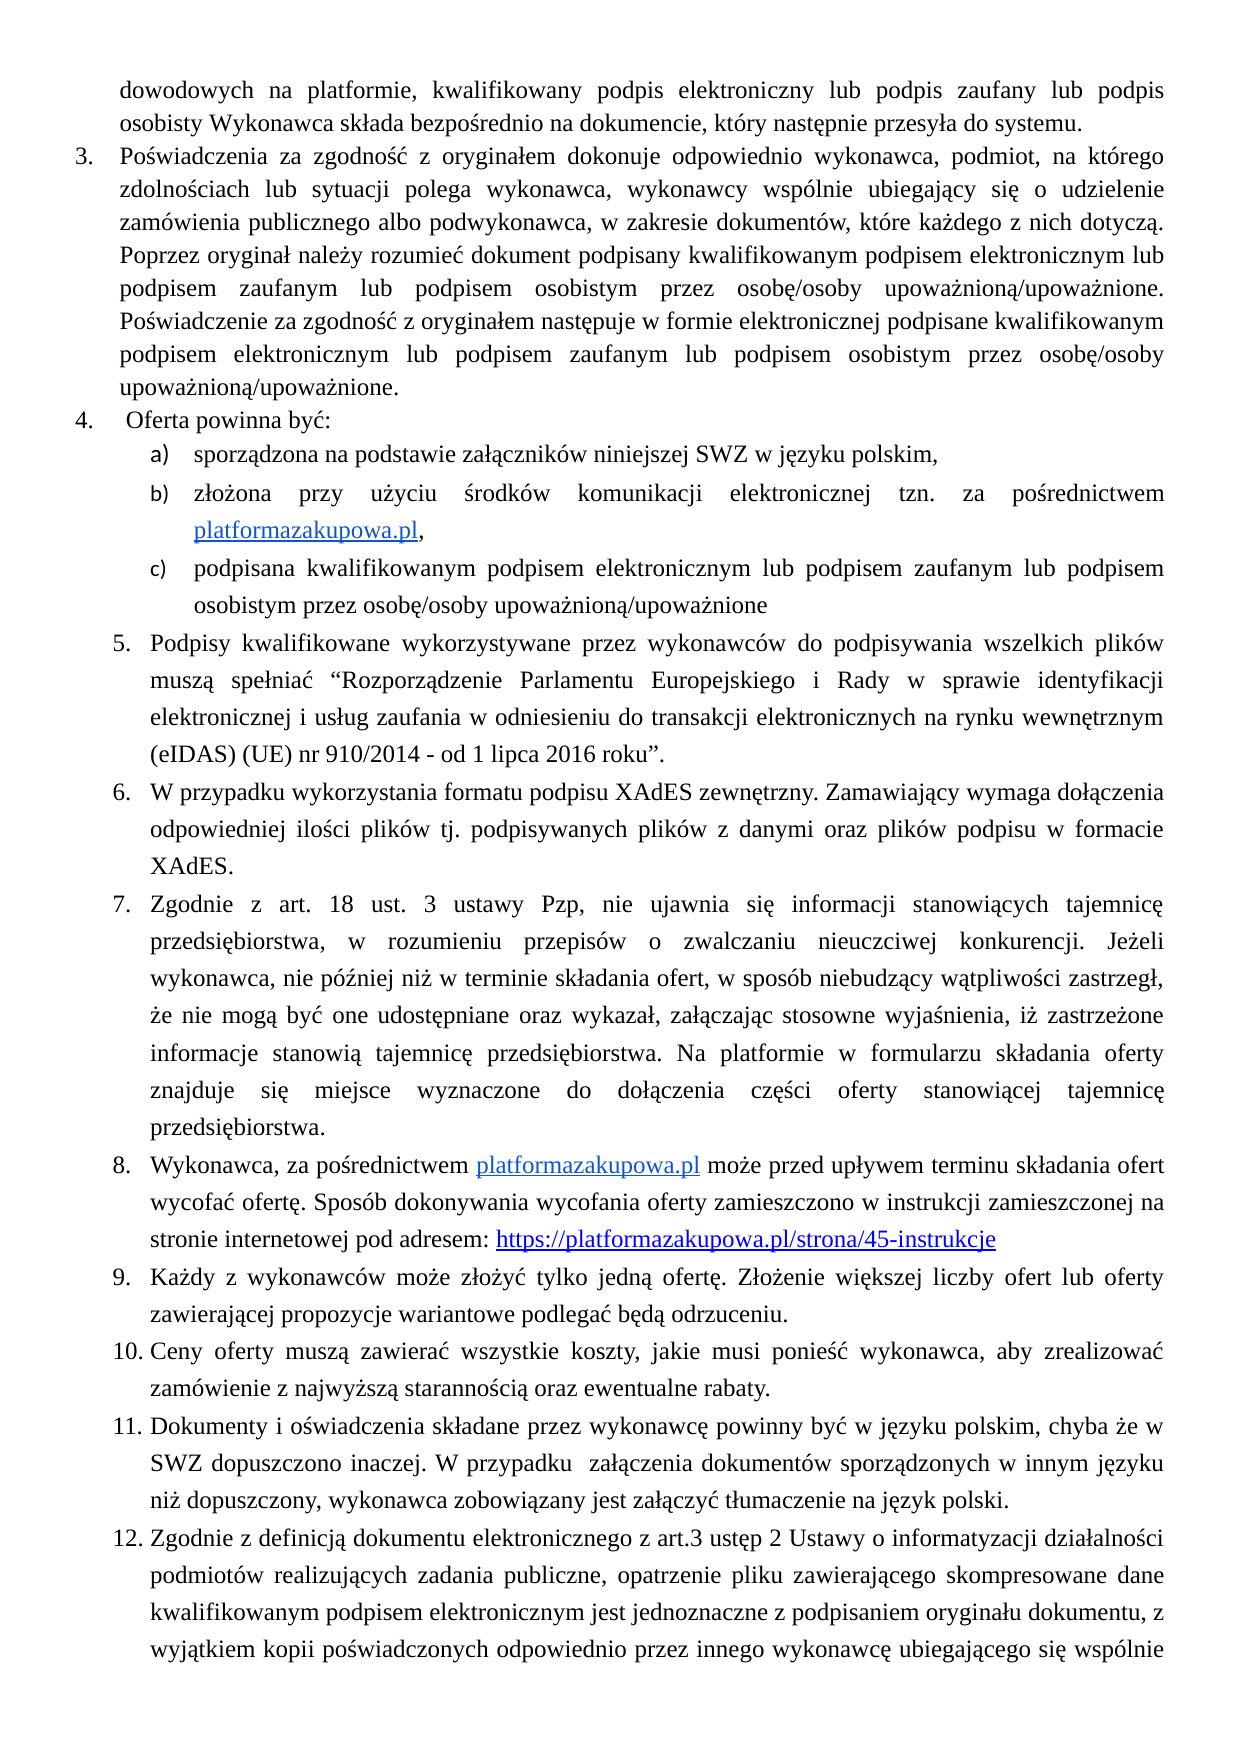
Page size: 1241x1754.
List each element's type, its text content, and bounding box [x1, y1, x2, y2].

list dowodowych na platformie, kwalifikowany podpis elektroniczny lub podpis zaufany lub podpis osobisty Wykonawca składa bezpośrednio na dokumencie, który następnie przesyła do systemu. [75, 75, 1165, 137]
list Każdy z wykonawców może złożyć tylko jedną ofertę. Złożenie większej liczby ofert lub oferty zawierającej propozycje wariantowe podlegać będą odrzuceniu. [112, 1262, 1165, 1328]
list Oferta powinna być: [75, 405, 1165, 434]
list Dokumenty i oświadczenia składane przez wykonawcę powinny być w języku polskim, chyba że w SWZ dopuszczono inaczej. W przypadku załączenia dokumentów sporządzonych w innym języku niż dopuszczony, wykonawca zobowiązany jest załączyć tłumaczenie na język polski. [112, 1411, 1165, 1514]
list W przypadku wykorzystania formatu podpisu XAdES zewnętrzny. Zamawiający wymaga dołączenia odpowiedniej ilości plików tj. podpisywanych plików z danymi oraz plików podpisu w formacie XAdES. [112, 777, 1165, 880]
list Poświadczenia za zgodność z oryginałem dokonuje odpowiednio wykonawca, podmiot, na którego zdolnościach lub sytuacji polega wykonawca, wykonawcy wspólnie ubiegający się o udzielenie zamówienia publicznego albo podwykonawca, w zakresie dokumentów, które każdego z nich dotyczą. Poprzez oryginał należy rozumieć dokument podpisany kwalifikowanym podpisem elektronicznym lub podpisem zaufanym lub podpisem osobistym przez osobę/osoby upoważnioną/upoważnione. Poświadczenie za zgodność z oryginałem następuje w formie elektronicznej podpisane kwalifikowanym podpisem elektronicznym lub podpisem zaufanym lub podpisem osobistym przez osobę/osoby upoważnioną/upoważnione. [75, 141, 1165, 401]
list Zgodnie z art. 18 ust. 3 ustawy Pzp, nie ujawnia się informacji stanowiących tajemnicę przedsiębiorstwa, w rozumieniu przepisów o zwalczaniu nieuczciwej konkurencji. Jeżeli wykonawca, nie później niż w terminie składania ofert, w sposób niebudzący wątpliwości zastrzegł, że nie mogą być one udostępniane oraz wykazał, załączając stosowne wyjaśnienia, iż zastrzeżone informacje stanowią tajemnicę przedsiębiorstwa. Na platformie w formularzu składania oferty znajduje się miejsce wyznaczone do dołączenia części oferty stanowiącej tajemnicę przedsiębiorstwa. [112, 889, 1165, 1141]
list podpisana kwalifikowanym podpisem elektronicznym lub podpisem zaufanym lub podpisem osobistym przez osobę/osoby upoważnioną/upoważnione [150, 553, 1165, 619]
list Wykonawca, za pośrednictwem platformazakupowa.pl może przed upływem terminu składania ofert wycofać ofertę. Sposób dokonywania wycofania oferty zamieszczono w instrukcji zamieszczonej na stronie internetowej pod adresem: https://platformazakupowa.pl/strona/45-instrukcje [112, 1150, 1165, 1253]
list Ceny oferty muszą zawierać wszystkie koszty, jakie musi ponieść wykonawca, aby zrealizować zamówienie z najwyższą starannością oraz ewentualne rabaty. [112, 1336, 1165, 1402]
list złożona przy użyciu środków komunikacji elektronicznej tzn. za pośrednictwem platformazakupowa.pl, [150, 478, 1165, 544]
list Zgodnie z definicją dokumentu elektronicznego z art.3 ustęp 2 Ustawy o informatyzacji działalności podmiotów realizujących zadania publiczne, opatrzenie pliku zawierającego skompresowane dane kwalifikowanym podpisem elektronicznym jest jednoznaczne z podpisaniem oryginału dokumentu, z wyjątkiem kopii poświadczonych odpowiednio przez innego wykonawcę ubiegającego się wspólnie [112, 1523, 1165, 1663]
list sporządzona na podstawie załączników niniejszej SWZ w języku polskim, [150, 438, 1165, 469]
list Podpisy kwalifikowane wykorzystywane przez wykonawców do podpisywania wszelkich plików muszą spełniać “Rozporządzenie Parlamentu Europejskiego i Rady w sprawie identyfikacji elektronicznej i usług zaufania w odniesieniu do transakcji elektronicznych na rynku wewnętrznym (eIDAS) (UE) nr 910/2014 - od 1 lipca 2016 roku”. [112, 628, 1165, 768]
